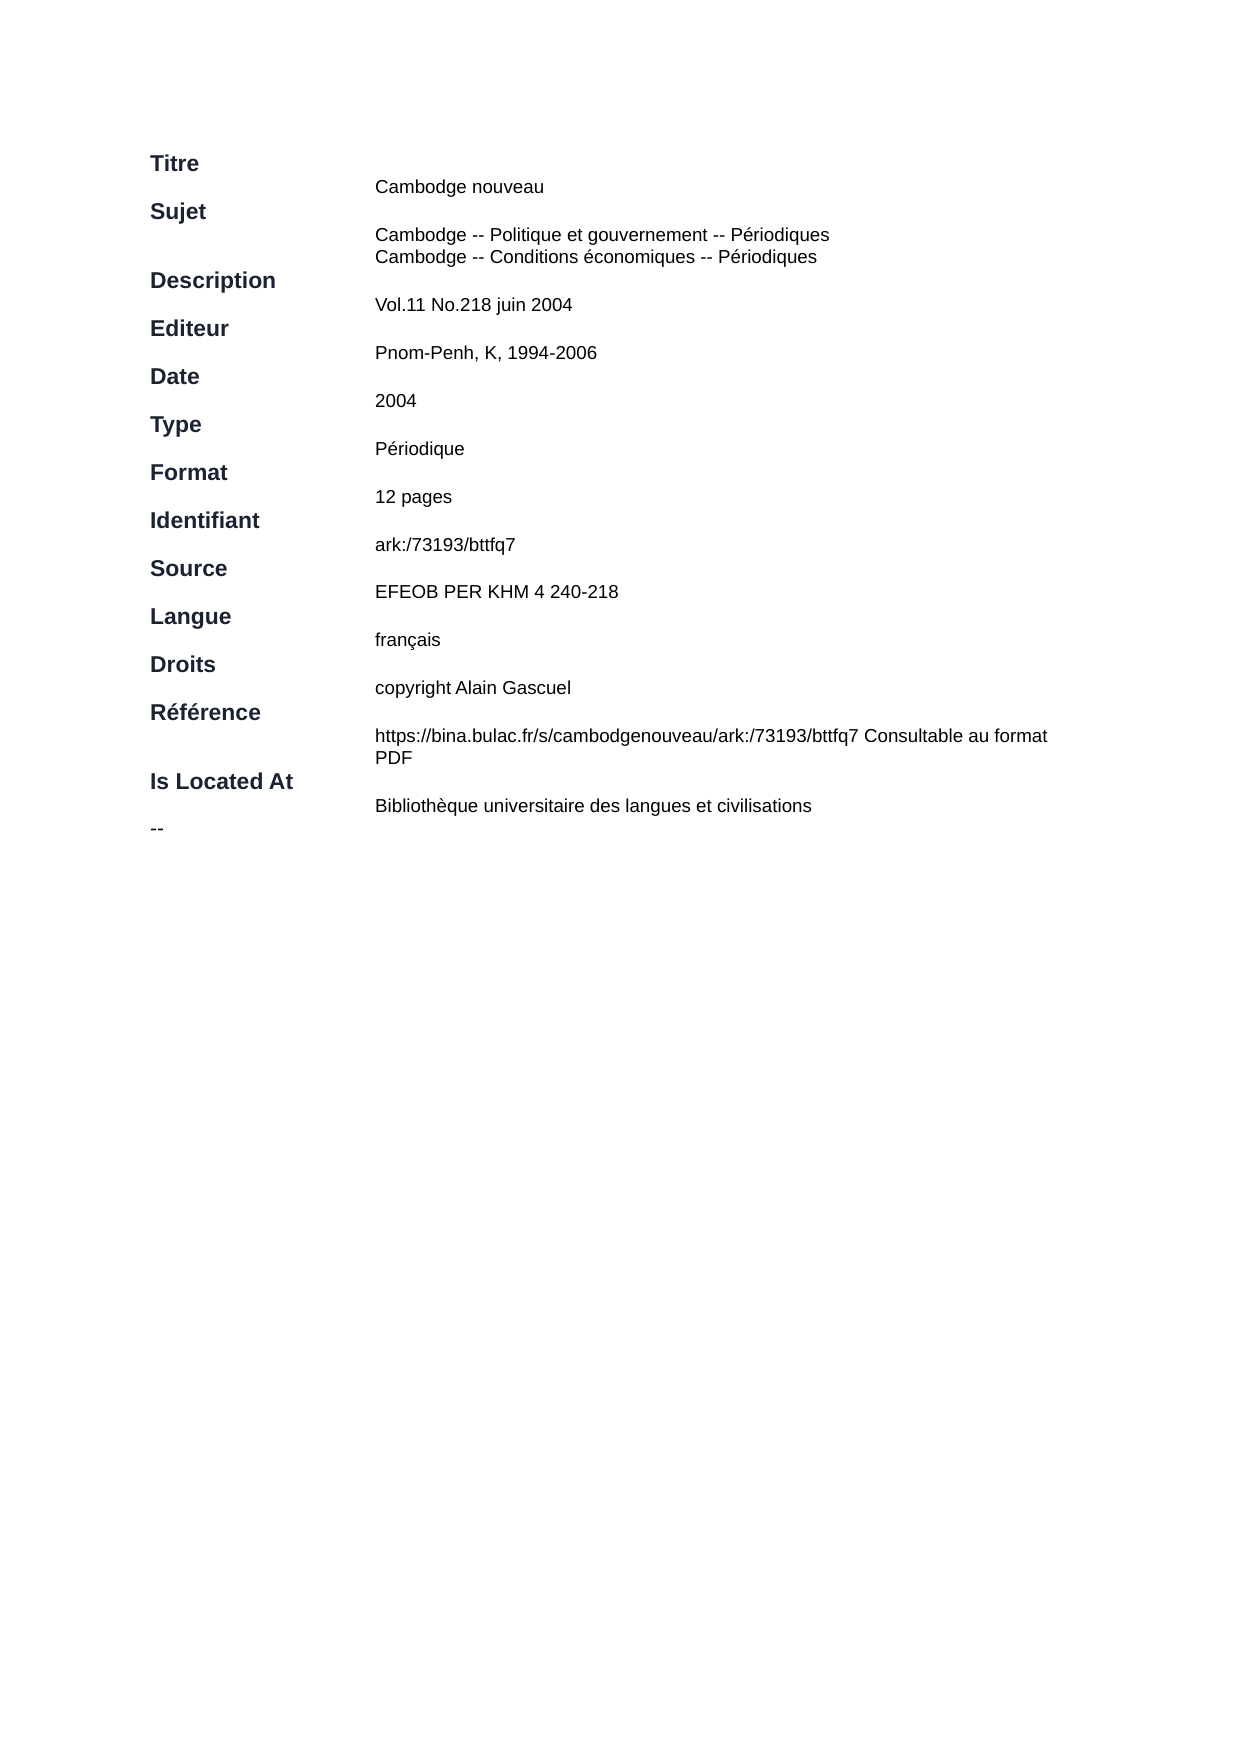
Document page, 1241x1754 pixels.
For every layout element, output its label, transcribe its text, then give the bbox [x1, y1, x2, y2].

text 12 pages [375, 485, 1090, 507]
text copyright Alain Gascuel [375, 677, 1090, 699]
text Type [150, 411, 1090, 437]
text Référence [150, 699, 1090, 725]
text Titre [150, 150, 1090, 176]
text https://bina.bulac.fr/s/cambodgenouveau/ark:/73193/bttfq7 Consultable au format PDF [375, 725, 1090, 768]
text Is Located At [150, 768, 1090, 794]
text Cambodge -- Politique et gouvernement -- Périodiques [375, 224, 1090, 246]
text Source [150, 555, 1090, 581]
text Pnom-Penh, K, 1994-2006 [375, 342, 1090, 363]
text ark:/73193/bttfq7 [375, 533, 1090, 555]
text EFEOB PER KHM 4 240-218 [375, 581, 1090, 603]
text Format [150, 459, 1090, 485]
text Editeur [150, 315, 1090, 342]
text français [375, 629, 1090, 651]
text Droits [150, 651, 1090, 677]
text Sujet [150, 198, 1090, 224]
text Cambodge nouveau [375, 176, 1090, 198]
text Cambodge -- Conditions économiques -- Périodiques [375, 246, 1090, 267]
text 2004 [375, 389, 1090, 411]
text -- [150, 816, 1090, 840]
text Description [150, 267, 1090, 294]
text Identifiant [150, 507, 1090, 533]
text Vol.11 No.218 juin 2004 [375, 294, 1090, 315]
text Langue [150, 603, 1090, 629]
text Date [150, 363, 1090, 389]
text Bibliothèque universitaire des langues et civilisations [375, 794, 1090, 816]
text Périodique [375, 437, 1090, 459]
